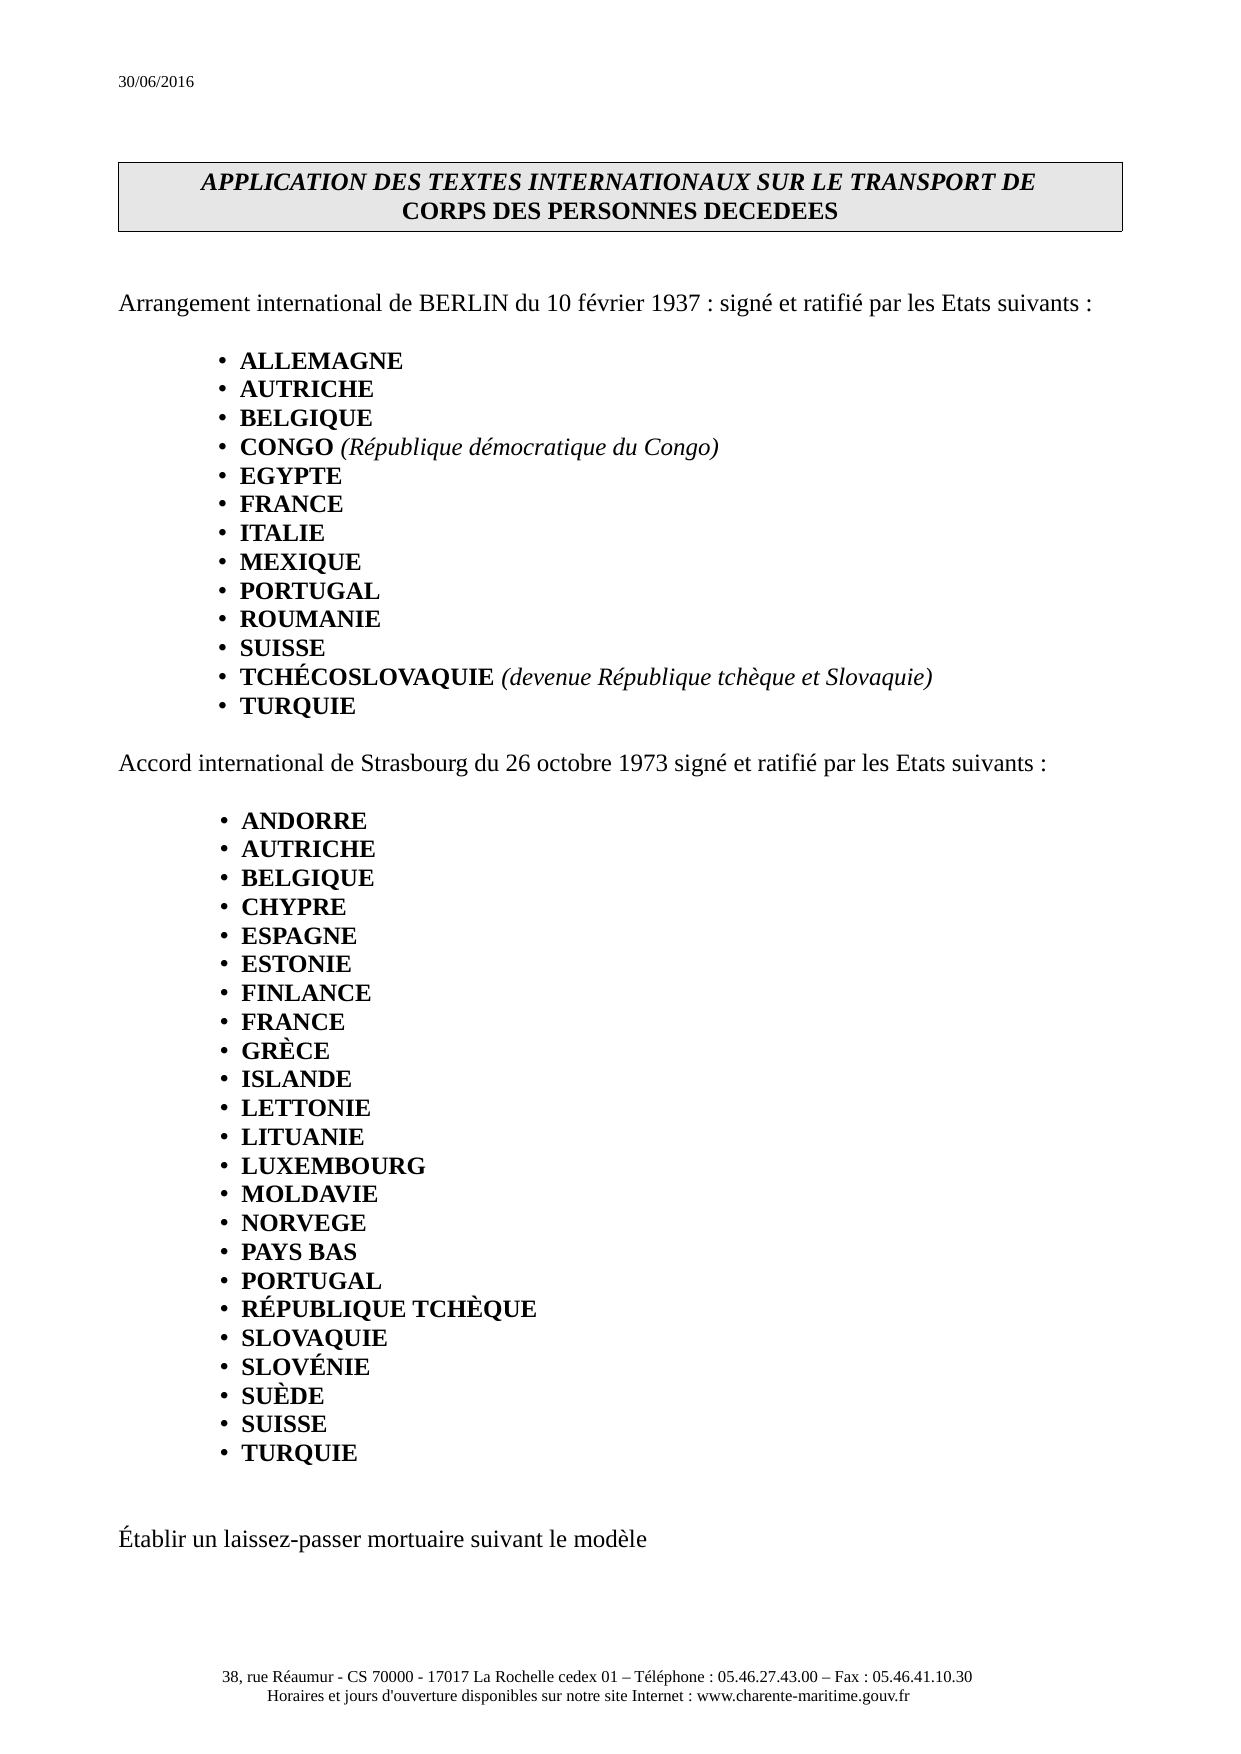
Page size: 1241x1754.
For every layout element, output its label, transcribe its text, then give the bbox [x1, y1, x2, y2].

text • AUTRICHE [218, 374, 1122, 403]
text • PAYS BAS [220, 1237, 1122, 1266]
text • ANDORRE [220, 806, 1122, 834]
text • TURQUIE [220, 1438, 1122, 1467]
text • MOLDAVIE [220, 1179, 1122, 1208]
text • ESPAGNE [220, 921, 1122, 949]
text • RÉPUBLIQUE TCHÈQUE [220, 1294, 1122, 1323]
text • GRÈCE [220, 1036, 1122, 1064]
text • ALLEMAGNE [218, 346, 1122, 374]
text • SUÈDE [220, 1381, 1122, 1409]
text • PORTUGAL [220, 1266, 1122, 1294]
text • SLOVÉNIE [220, 1352, 1122, 1381]
text • FRANCE [220, 1007, 1122, 1036]
text • SUISSE [220, 1409, 1122, 1438]
text • LUXEMBOURG [220, 1151, 1122, 1179]
text • FINLANCE [220, 978, 1122, 1007]
text • SLOVAQUIE [220, 1323, 1122, 1352]
text • CHYPRE [220, 892, 1122, 921]
text Établir un laissez-passer mortuaire suivant le modèle [118, 1524, 1122, 1553]
text • NORVEGE [220, 1208, 1122, 1237]
text Accord international de Strasbourg du 26 octobre 1973 signé et ratifié par les Etats suivants : [118, 748, 1122, 777]
text • MEXIQUE [218, 547, 1122, 576]
text • EGYPTE [218, 461, 1122, 489]
table_header APPLICATION DES TEXTES INTERNATIONAUX SUR LE TRANSPORT DE CORPS DES PERSONNES DECEDEES [119, 163, 1122, 231]
text • BELGIQUE [218, 403, 1122, 432]
text • ESTONIE [220, 949, 1122, 978]
text • AUTRICHE [220, 834, 1122, 863]
text • SUISSE [218, 633, 1122, 662]
text • ITALIE [218, 518, 1122, 547]
text • LETTONIE [220, 1093, 1122, 1122]
text Arrangement international de BERLIN du 10 février 1937 : signé et ratifié par les Etats suivants : [118, 288, 1122, 317]
text • ISLANDE [220, 1064, 1122, 1093]
text • BELGIQUE [220, 863, 1122, 892]
text • ROUMANIE [218, 604, 1122, 633]
text • TURQUIE [218, 691, 1122, 719]
text • PORTUGAL [218, 576, 1122, 604]
text • CONGO (République démocratique du Congo) [218, 432, 1122, 461]
text • TCHÉCOSLOVAQUIE (devenue République tchèque et Slovaquie) [218, 662, 1122, 691]
text • LITUANIE [220, 1122, 1122, 1151]
text • FRANCE [218, 489, 1122, 518]
